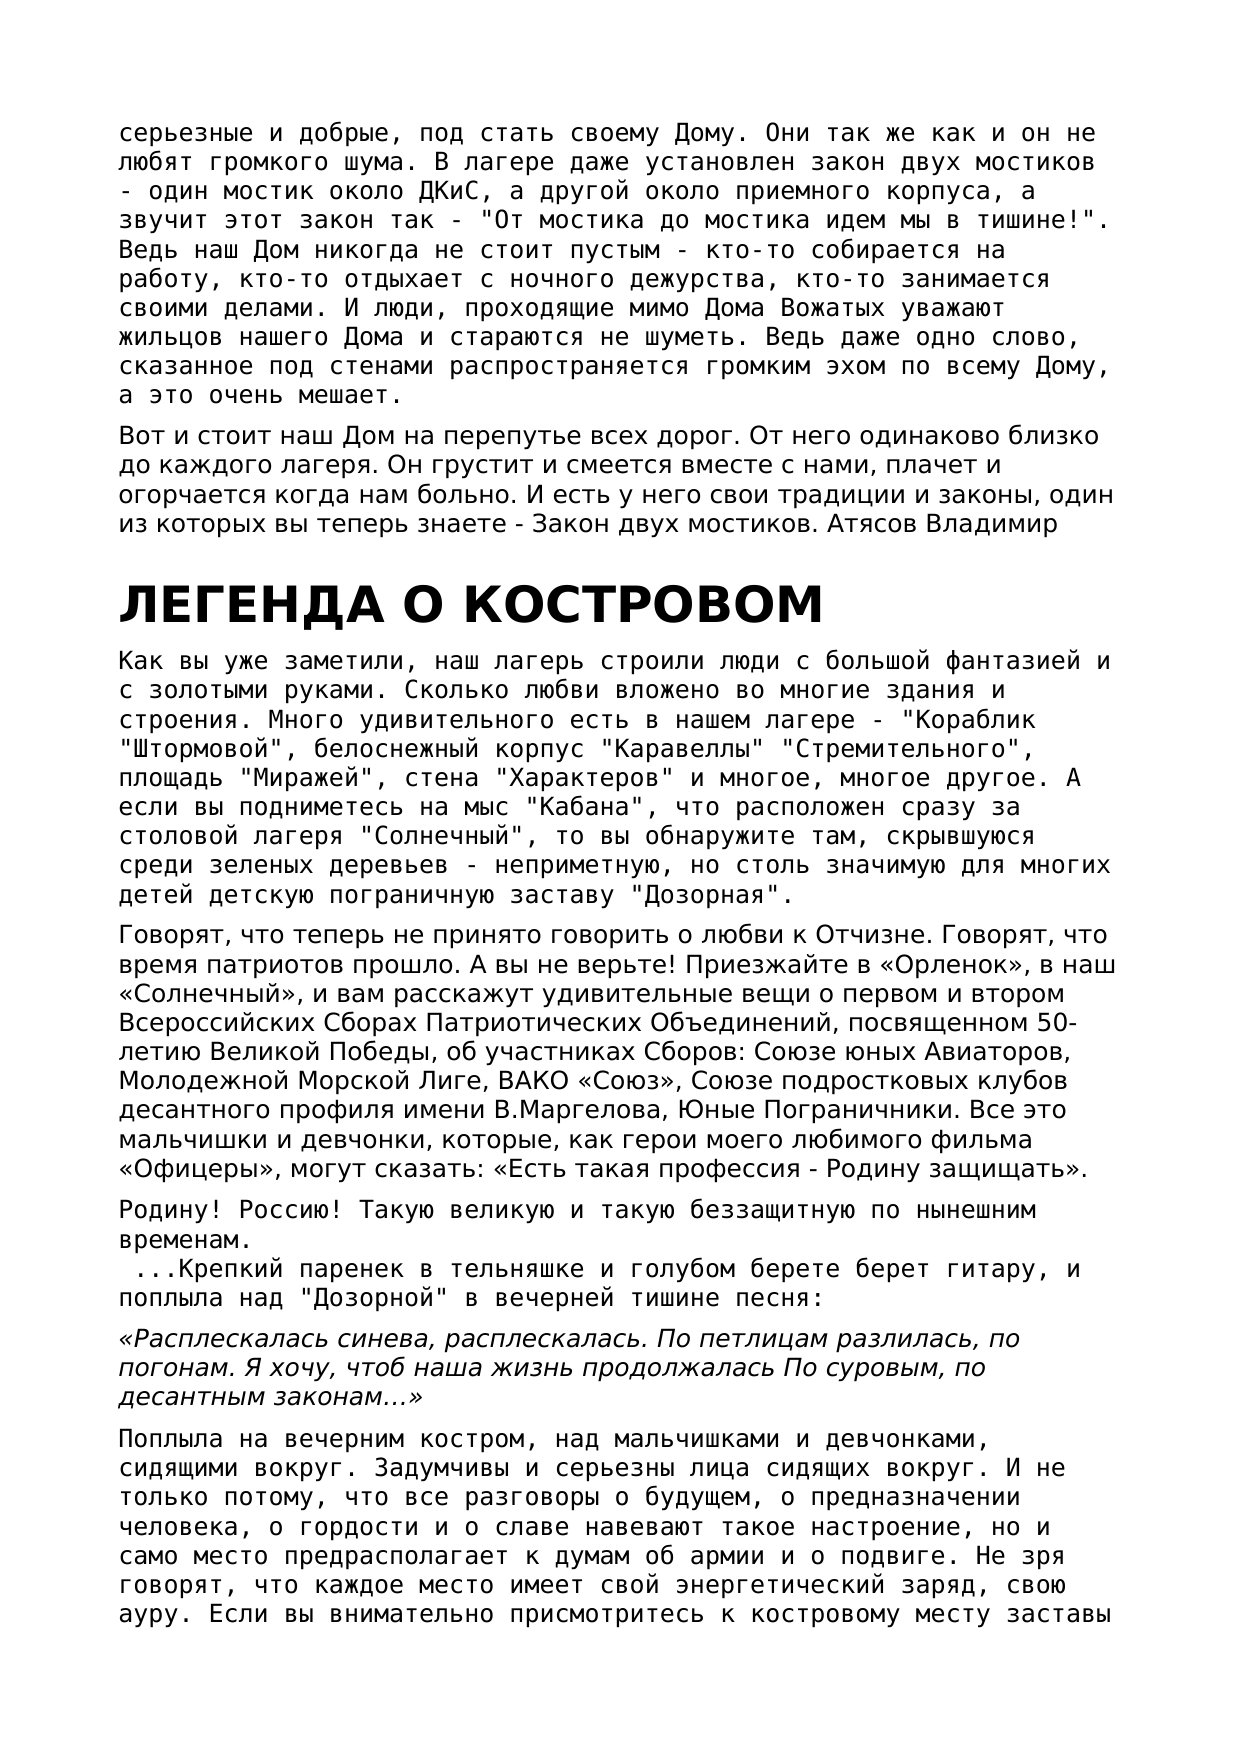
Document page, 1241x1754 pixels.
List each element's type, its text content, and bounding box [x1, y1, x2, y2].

text серьезные и добрые, под стать своему Дому. Они так же как и он не любят громкого шума. В лагере даже установлен закон двух мостиков - один мостик около ДКиС, а другой около приемного корпуса, а звучит этот закон так - "От мостика до мостика идем мы в тишине!". Ведь наш Дом никогда не стоит пустым - кто-то собирается на работу, кто-то отдыхает с ночного дежурства, кто-то занимается своими делами. И люди, проходящие мимо Дома Вожатых уважают жильцов нашего Дома и стараются не шуметь. Ведь даже одно слово, сказанное под стенами распространяется громким эхом по всему Дому, а это очень мешает. [118, 118, 1122, 410]
text Вот и стоит наш Дом на перепутье всех дорог. От него одинаково близко до каждого лагеря. Он грустит и смеется вместе с нами, плачет и огорчается когда нам больно. И есть у него свои традиции и законы, один из которых вы теперь знаете - Закон двух мостиков. Атясов Владимир [118, 422, 1122, 538]
text Родину! Россию! Такую великую и такую беззащитную по нынешним временам. ...Крепкий паренек в тельняшке и голубом берете берет гитару, и поплыла над "Дозорной" в вечерней тишине песня: [118, 1196, 1122, 1312]
text «Расплескалась синева, расплескалась. По петлицам разлилась, по погонам. Я хочу, чтоб наша жизнь продолжалась По суровым, по десантным законам…» [118, 1324, 1122, 1412]
text Как вы уже заметили, наш лагерь строили люди с большой фантазией и с золотыми руками. Сколько любви вложено во многие здания и строения. Много удивительного есть в нашем лагере - "Кораблик "Штормовой", белоснежный корпус "Каравеллы" "Стремительного", площадь "Миражей", стена "Характеров" и многое, многое другое. А если вы подниметесь на мыс "Кабана", что расположен сразу за столовой лагеря "Солнечный", то вы обнаружите там, скрывшуюся среди зеленых деревьев - неприметную, но столь значимую для многих детей детскую пограничную заставу "Дозорная". [118, 646, 1122, 909]
text Говорят, что теперь не принято говорить о любви к Отчизне. Говорят, что время патриотов прошло. А вы не верьте! Приезжайте в «Орленок», в наш «Солнечный», и вам расскажут удивительные вещи о первом и втором Всероссийских Сборах Патриотических Объединений, посвященном 50-летию Великой Победы, об участниках Сборов: Союзе юных Авиаторов, Молодежной Морской Лиге, ВАКО «Союз», Союзе подростковых клубов десантного профиля имени В.Маргелова, Юные Пограничники. Все это мальчишки и девчонки, которые, как герои моего любимого фильма «Офицеры», могут сказать: «Есть такая профессия - Родину защищать». [118, 921, 1122, 1183]
text Поплыла на вечерним костром, над мальчишками и девчонками, сидящими вокруг. Задумчивы и серьезны лица сидящих вокруг. И не только потому, что все разговоры о будущем, о предназначении человека, о гордости и о славе навевают такое настроение, но и само место предрасполагает к думам об армии и о подвиге. Не зря говорят, что каждое место имеет свой энергетический заряд, свою ауру. Если вы внимательно присмотритесь к костровому месту заставы [118, 1424, 1122, 1628]
subtitle ЛЕГЕНДА О КОСТРОВОМ [118, 576, 1122, 634]
